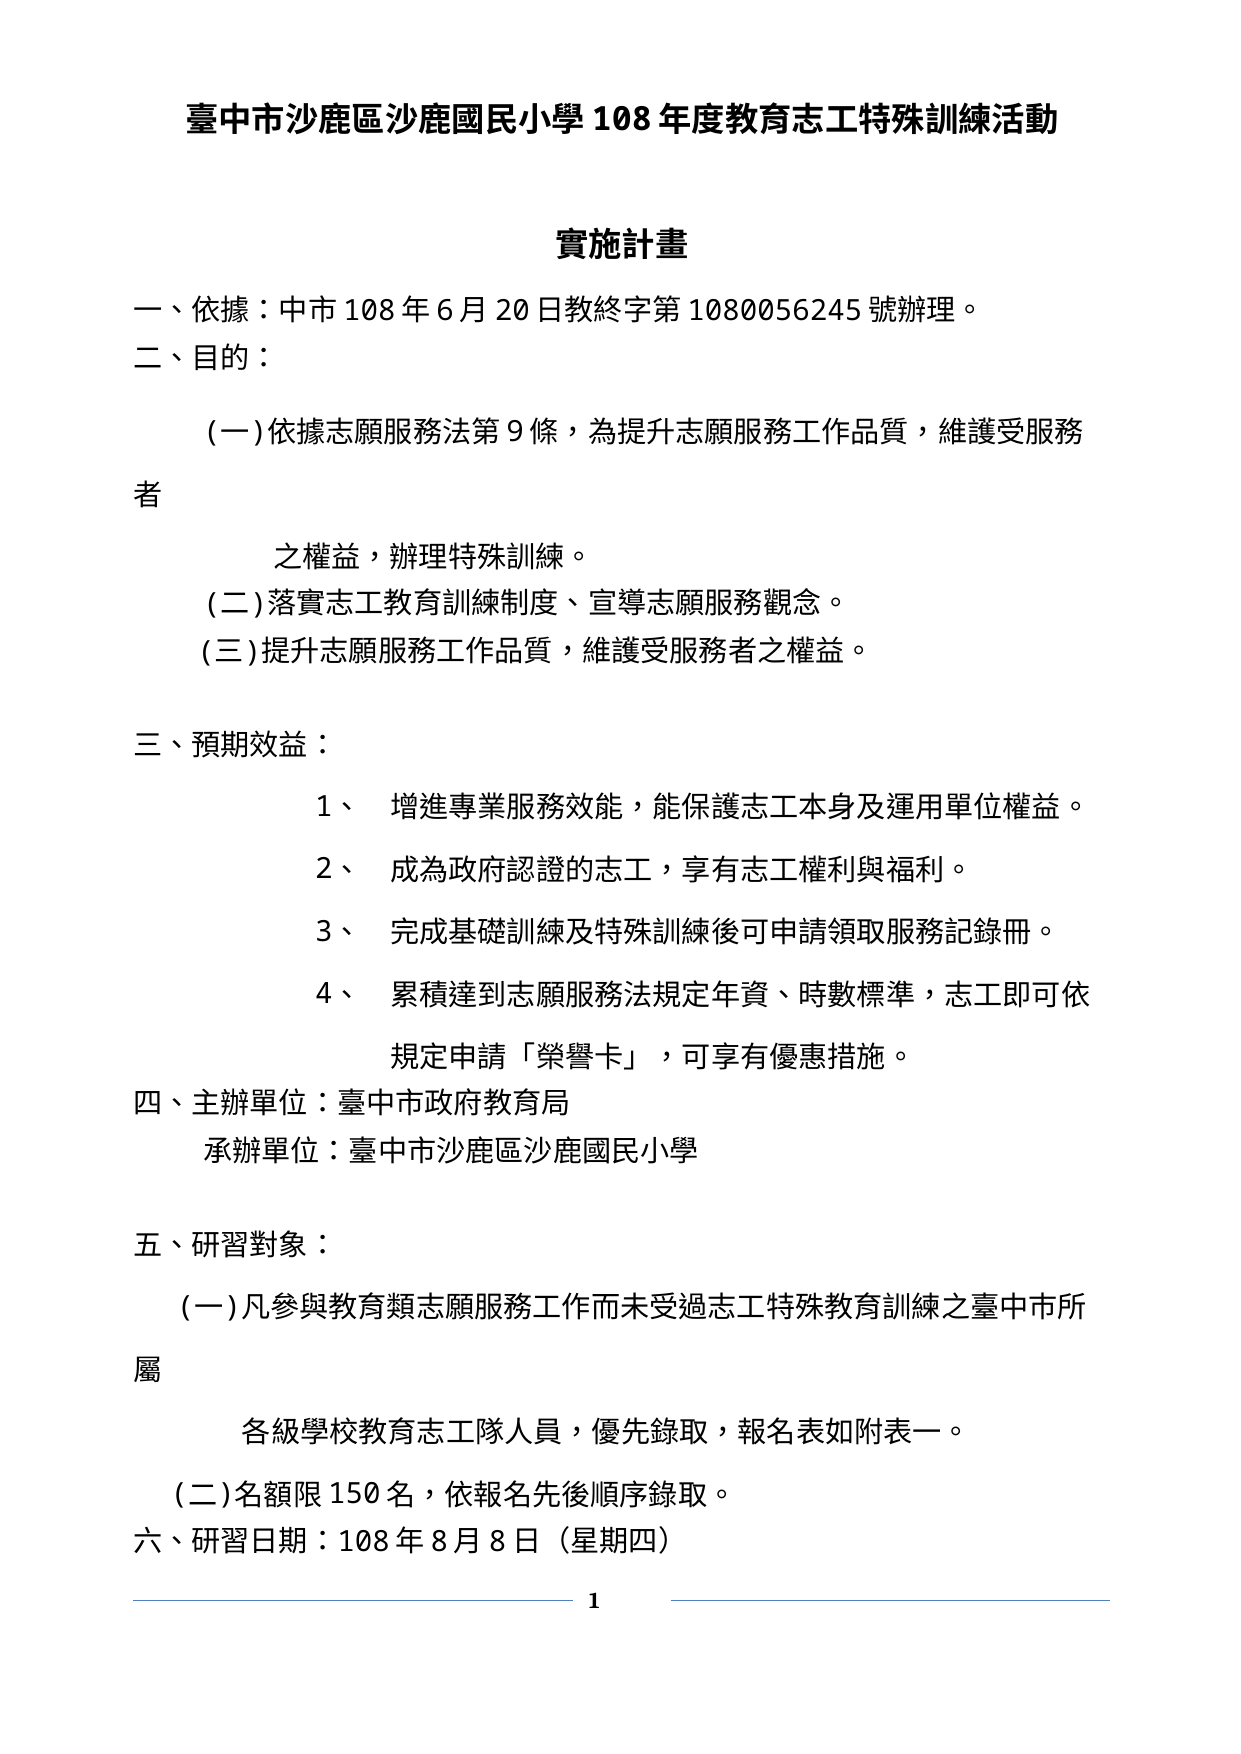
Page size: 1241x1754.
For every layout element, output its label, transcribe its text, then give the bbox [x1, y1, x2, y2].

list 成為政府認證的志工，享有志工權利與福利。 [315, 826, 1110, 888]
text (三)提升志願服務工作品質，維護受服務者之權益。 [162, 623, 1110, 671]
text (二)名額限150名，依報名先後順序錄取。 [170, 1451, 1110, 1513]
text 二、目的： [133, 330, 1110, 378]
text 三、預期效益： [133, 701, 1110, 763]
text (一)凡參與教育類志願服務工作而未受過志工特殊教育訓練之臺中巿所屬 [133, 1263, 1110, 1388]
text 四、主辦單位：臺中市政府教育局 [133, 1076, 1110, 1123]
text 一、依據：中市108年6月20日教終字第1080056245號辦理。 [133, 282, 1110, 330]
text 五、研習對象： [133, 1201, 1110, 1263]
text 六、研習日期：108年8月8日（星期四） [133, 1513, 1110, 1561]
text 實施計畫 [133, 201, 1110, 263]
list 增進專業服務效能，能保護志工本身及運用單位權益。 [315, 763, 1110, 826]
text 承辦單位：臺中市沙鹿區沙鹿國民小學 [133, 1123, 1110, 1171]
text 臺中市沙鹿區沙鹿國民小學108年度教育志工特殊訓練活動 [133, 76, 1110, 138]
text 各級學校教育志工隊人員，優先錄取，報名表如附表一。 [133, 1388, 1110, 1451]
text 之權益，辦理特殊訓練。 [133, 513, 1110, 576]
list 累積達到志願服務法規定年資、時數標準，志工即可依規定申請「榮譽卡」，可享有優惠措施。 [315, 951, 1110, 1076]
list 完成基礎訓練及特殊訓練後可申請領取服務記錄冊。 [315, 888, 1110, 951]
text (一)依據志願服務法第9條，為提升志願服務工作品質，維護受服務者 [133, 388, 1110, 513]
text (二)落實志工教育訓練制度、宣導志願服務觀念。 [133, 576, 1110, 623]
